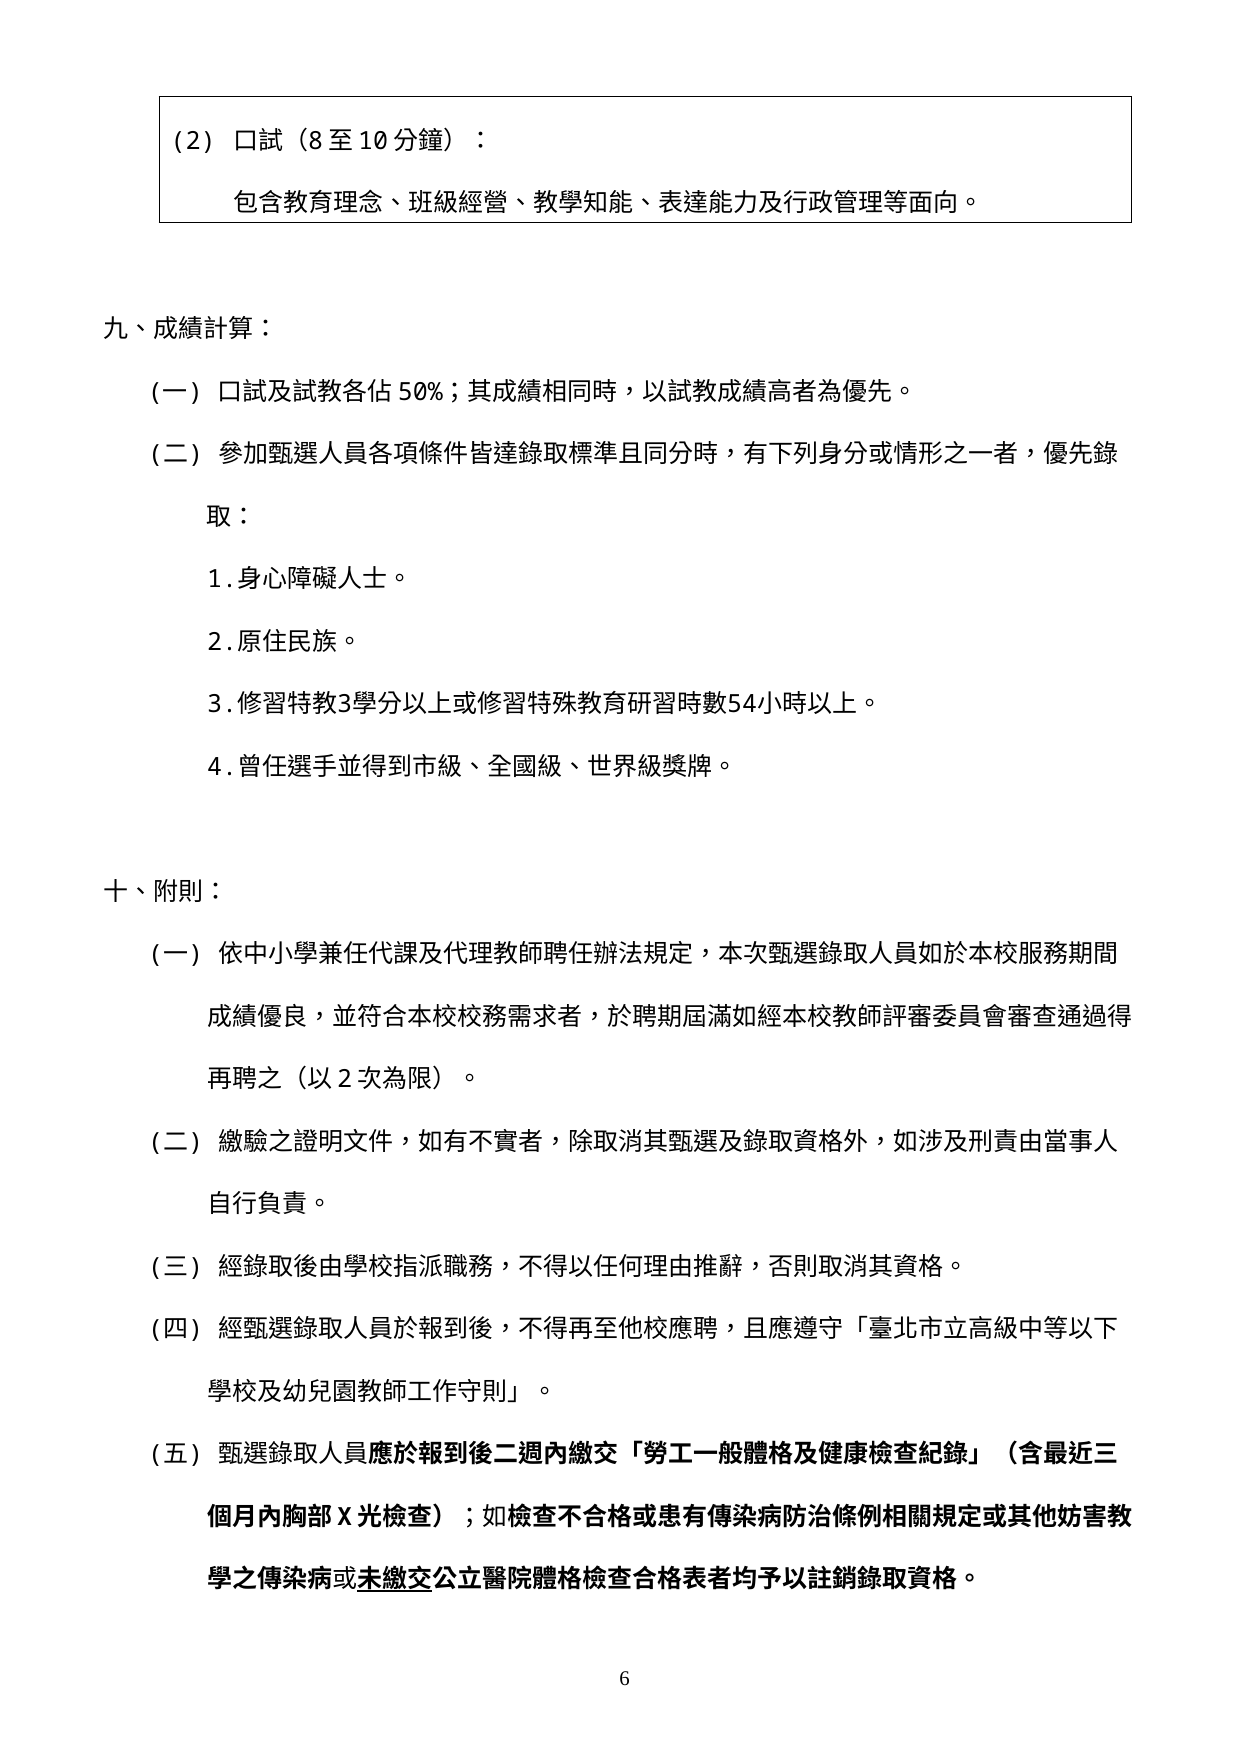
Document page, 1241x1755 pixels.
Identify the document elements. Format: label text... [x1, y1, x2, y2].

text 3.修習特教3學分以上或修習特殊教育研習時數54小時以上。 [103, 660, 1137, 723]
table_header 級任代理教師 試教 (12分鐘，另3分鐘就試教內容問答)： 自選應試年級國語或數學任一單元進行試教，自備一式3份簡案。 口試（15分鐘）： 包含教育理念、教學知能、班級經營及學生輔導等面向。 代理教師兼教學組長 試教(12分鐘)：四年級體育科教學，不限定教科書版本。 口試(15分鐘)：含自我介紹、教育理念及教學組行政業務等相關知能。 代理教師兼系管師 筆試與實作 (30分鐘)： 包含資訊系統管理及其他資訊相關項目。 口試（8至10分鐘）： 包含教育理念、班級經營、教學知能、表達能力及行政管理等面向。 [160, 97, 1131, 222]
text (二) 參加甄選人員各項條件皆達錄取標準且同分時，有下列身分或情形之一者，優先錄取： [148, 410, 1137, 535]
text (三) 經錄取後由學校指派職務，不得以任何理由推辭，否則取消其資格。 [148, 1223, 1137, 1285]
text (二) 繳驗之證明文件，如有不實者，除取消其甄選及錄取資格外，如涉及刑責由當事人自行負責。 [148, 1098, 1137, 1223]
text (四) 經甄選錄取人員於報到後，不得再至他校應聘，且應遵守「臺北市立高級中等以下學校及幼兒園教師工作守則」。 [148, 1285, 1137, 1410]
text 4.曾任選手並得到市級、全國級、世界級獎牌。 [103, 723, 1137, 785]
text 十、附則： [103, 848, 1137, 910]
text (一) 依中小學兼任代課及代理教師聘任辦法規定，本次甄選錄取人員如於本校服務期間成績優良，並符合本校校務需求者，於聘期屆滿如經本校教師評審委員會審查通過得再聘之（以2次為限）。 [148, 910, 1137, 1098]
text 1.身心障礙人士。 [103, 535, 1137, 598]
text 九、成績計算： [103, 285, 1137, 348]
text (一) 口試及試教各佔50%；其成績相同時，以試教成績高者為優先。 [103, 348, 1137, 410]
text 2.原住民族。 [103, 598, 1137, 660]
text (五) 甄選錄取人員應於報到後二週內繳交「勞工一般體格及健康檢查紀錄」（含最近三個月內胸部X光檢查）；如檢查不合格或患有傳染病防治條例相關規定或其他妨害教學之傳染病或未繳交公立醫院體格檢查合格表者均予以註銷錄取資格。 [148, 1410, 1137, 1598]
